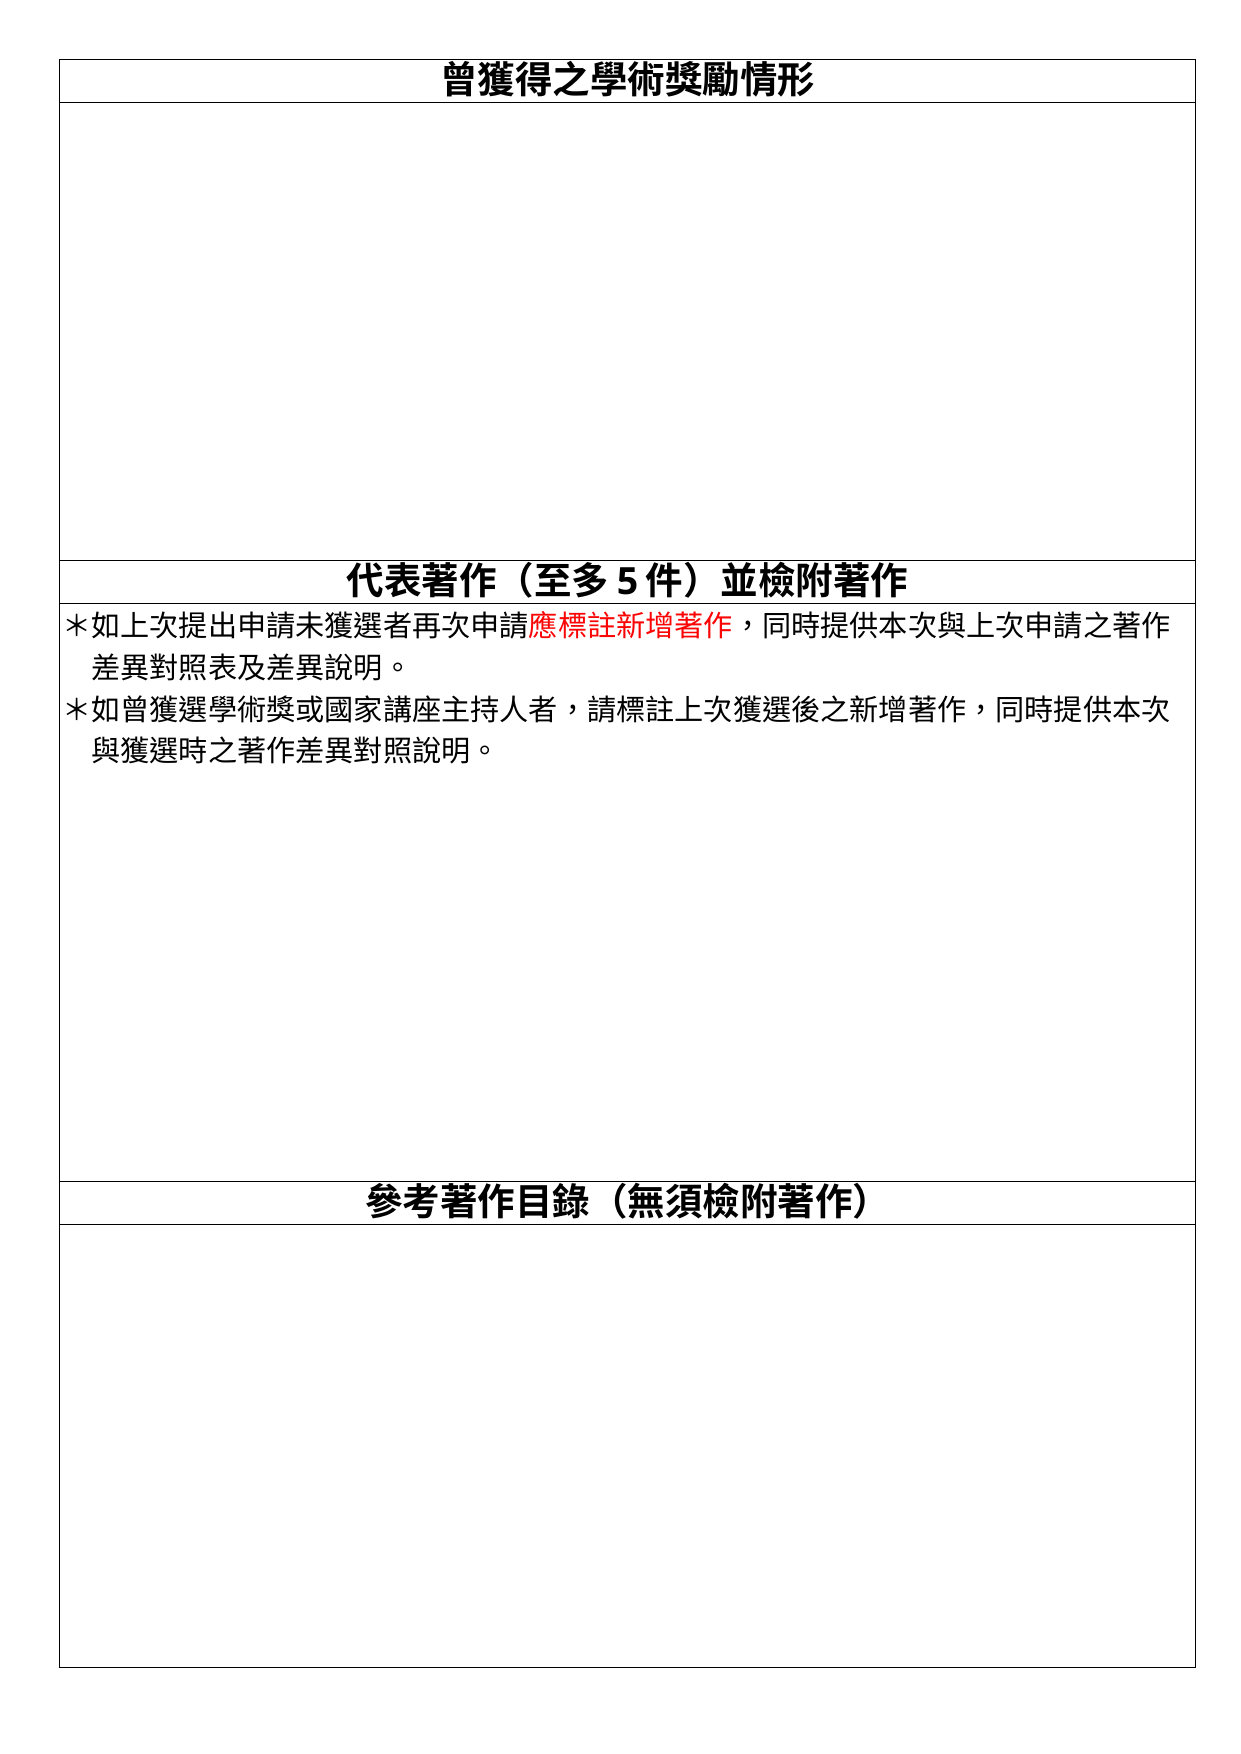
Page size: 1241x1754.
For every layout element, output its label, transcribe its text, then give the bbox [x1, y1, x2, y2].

table_cell ＊如上次提出申請未獲選者再次申請應標註新增著作，同時提供本次與上次申請之著作差異對照表及差異說明。 ＊如曾獲選學術獎或國家講座主持人者，請標註上次獲選後之新增著作，同時提供本次與獲選時之著作差異對照說明。 [60, 604, 1195, 1181]
table_cell 曾獲得之學術獎勵情形 [60, 60, 1195, 102]
table_cell [60, 103, 1195, 560]
table_cell 參考著作目錄（無須檢附著作） [60, 1182, 1195, 1224]
table_cell [60, 1225, 1195, 1667]
table_cell 代表著作（至多5件）並檢附著作 [60, 561, 1195, 602]
